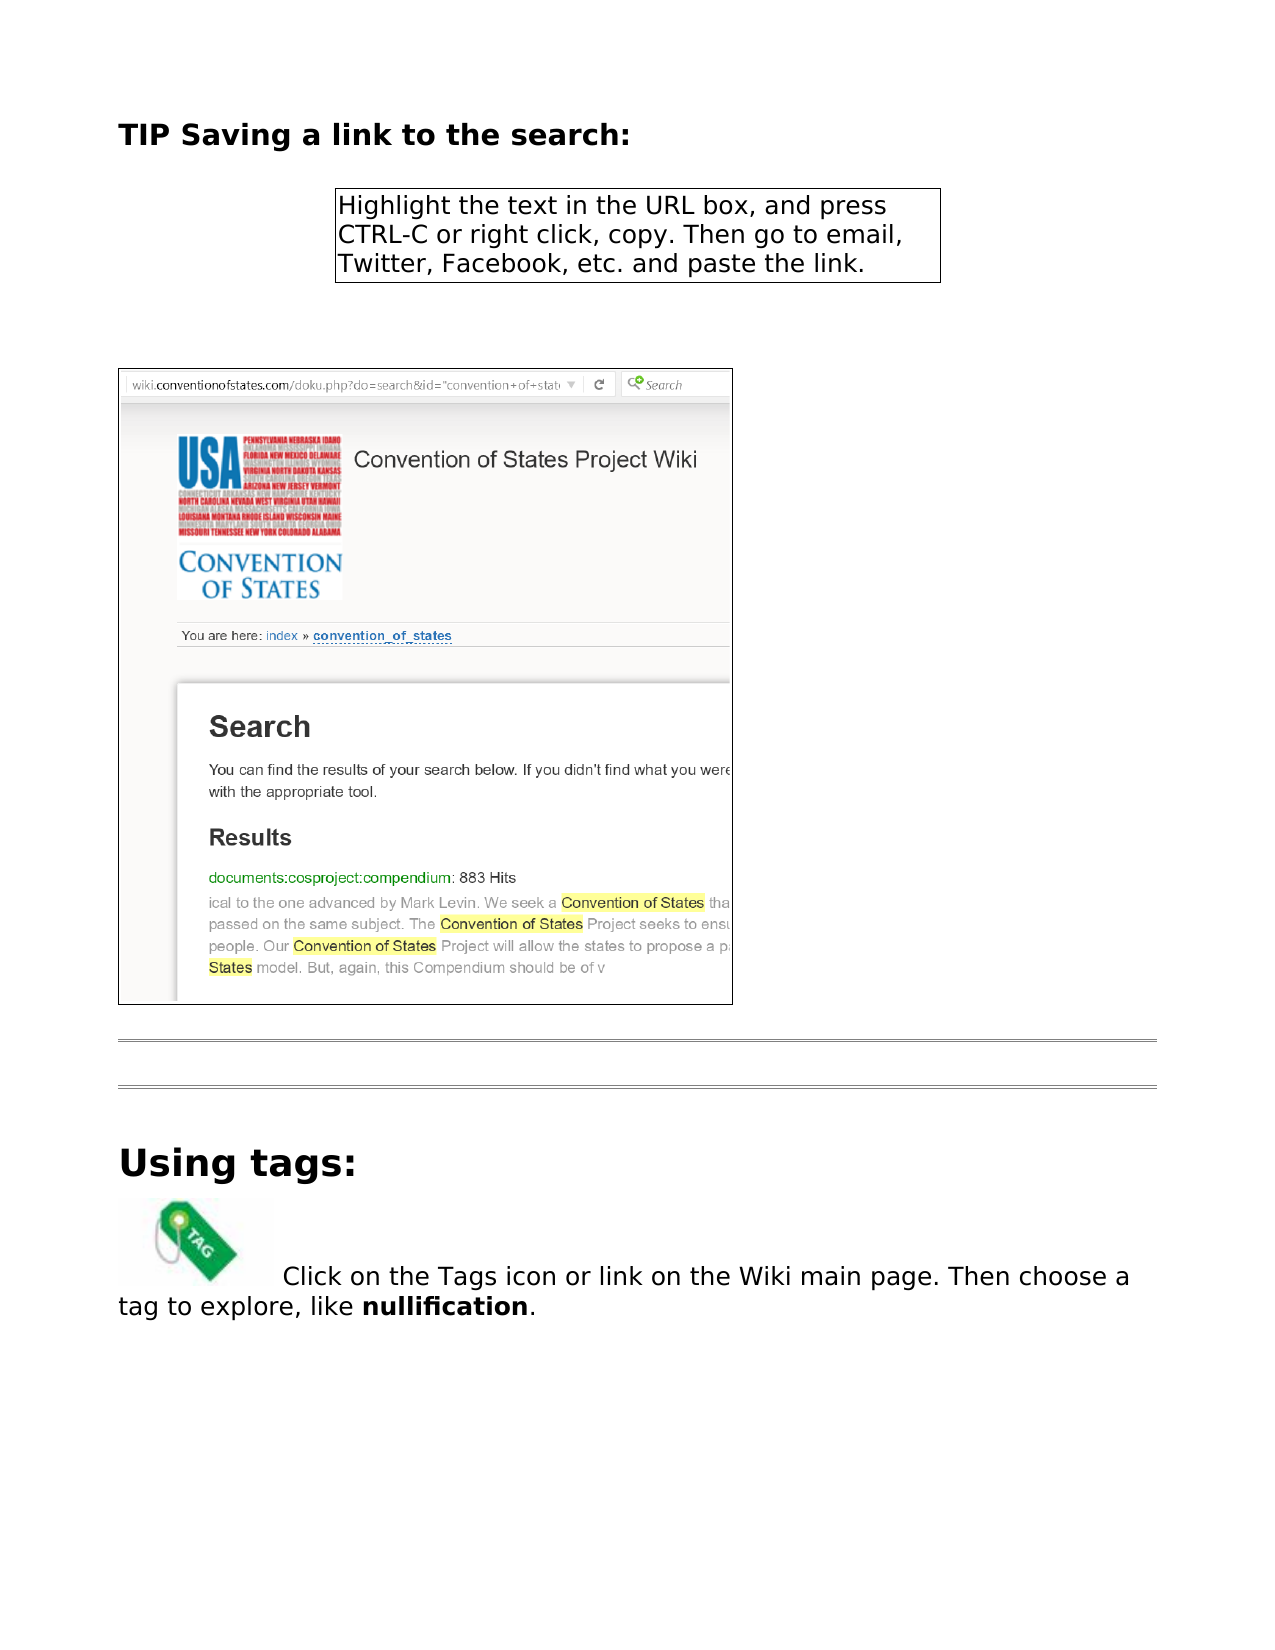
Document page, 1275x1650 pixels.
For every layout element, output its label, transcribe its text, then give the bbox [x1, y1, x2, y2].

subtitle Using tags: [118, 1142, 1157, 1186]
text Click on the Tags icon or link on the Wiki main page. Then choose a tag to explore, like nullification. [118, 1198, 1157, 1321]
table_header Highlight the text in the URL box, and press CTRL-C or right click, copy. Then go to email, Twitter, Facebook, etc. and paste the link. [336, 189, 940, 282]
picture [118, 1198, 275, 1286]
picture [121, 370, 730, 1001]
subtitle TIP Saving a link to the search: [118, 118, 1157, 152]
